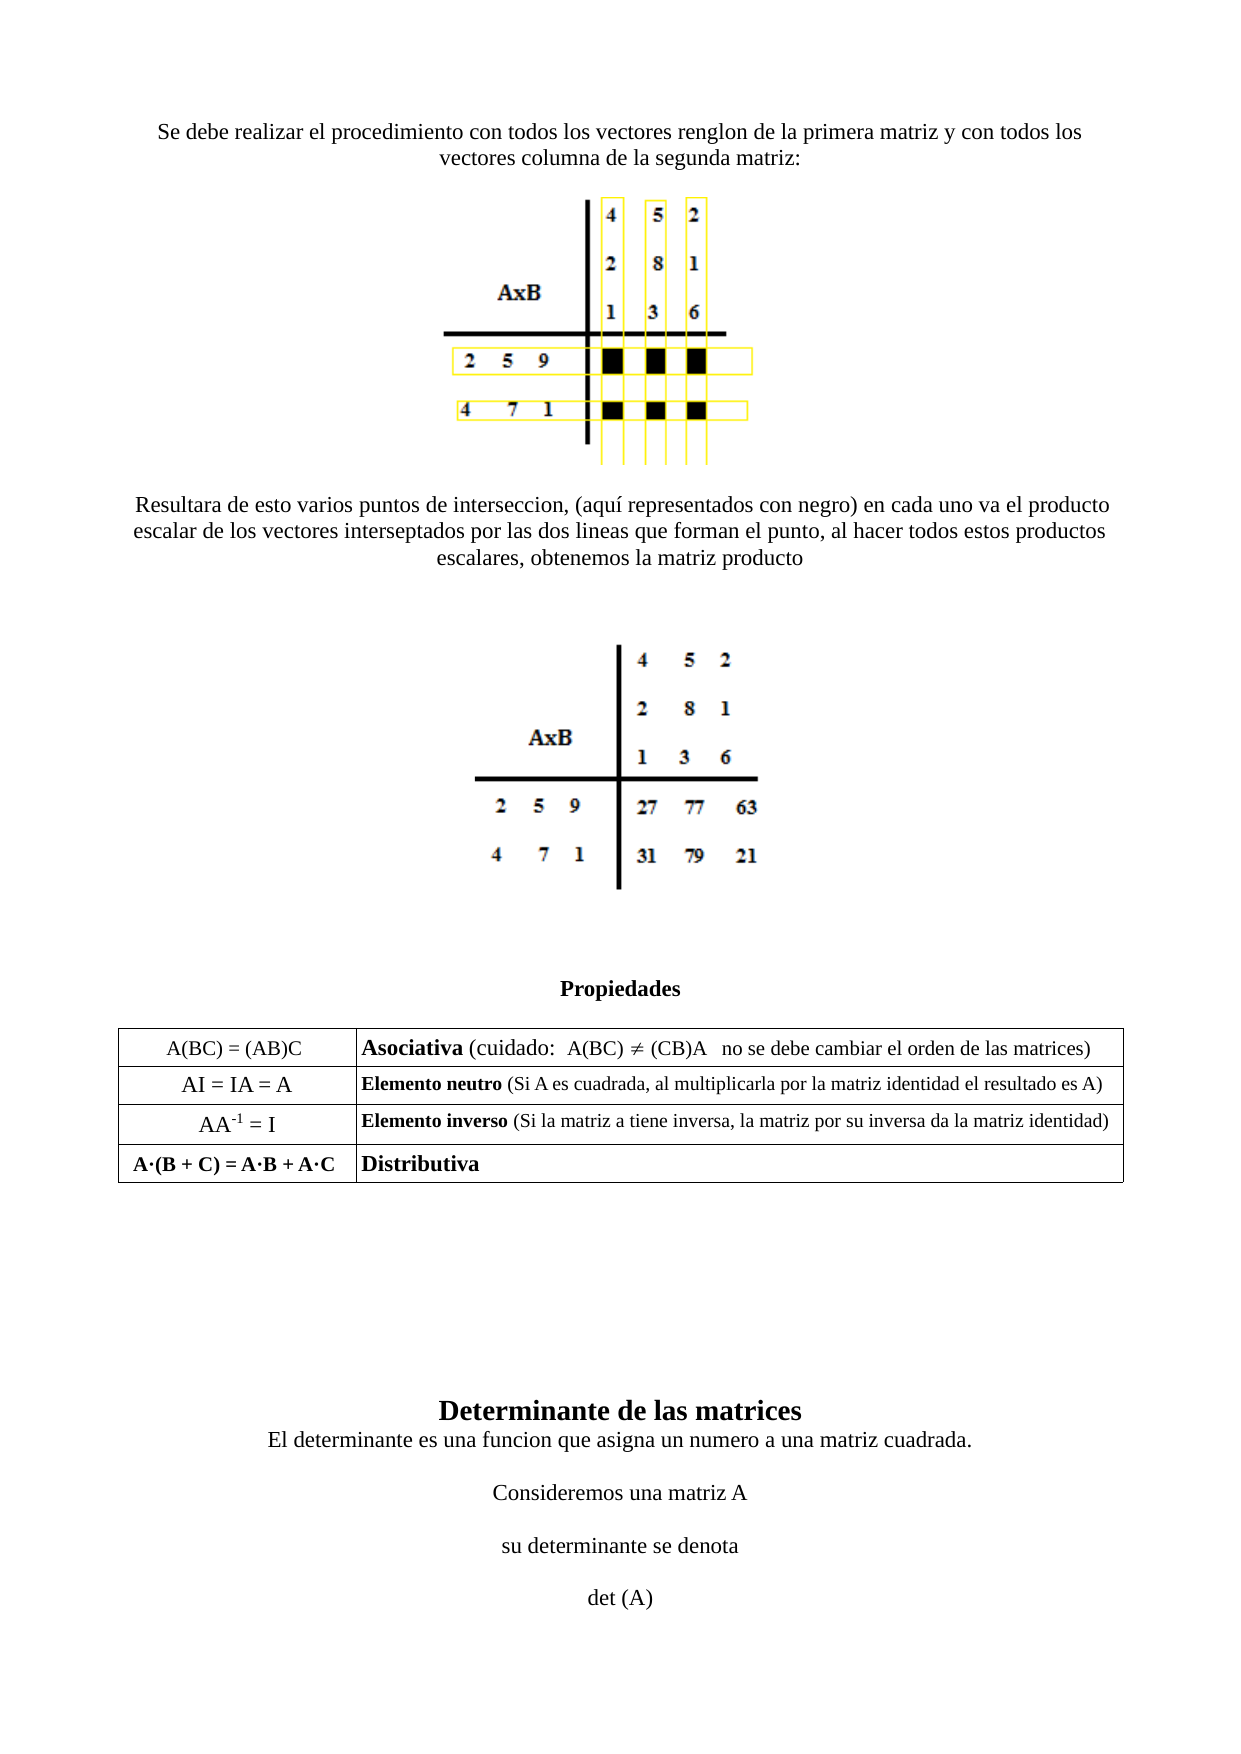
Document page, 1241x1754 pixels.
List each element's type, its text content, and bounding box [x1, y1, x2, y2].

table_cell AA-1 = I [119, 1105, 356, 1144]
table_cell Elemento neutro (Si A es cuadrada, al multiplicarla por la matriz identidad el resultado es A) [357, 1067, 1123, 1104]
picture [474, 642, 766, 896]
text Se debe realizar el procedimiento con todos los vectores renglon de la primera matriz y con todos los vectores columna de la segunda matriz: [118, 118, 1122, 171]
table_cell Distributiva [357, 1145, 1123, 1182]
text det (A) [118, 1584, 1122, 1611]
text Determinante de las matrices [118, 1393, 1122, 1426]
picture [443, 197, 797, 465]
table_header A(BC) = (AB)C [119, 1029, 356, 1066]
table_cell AI = IA = A [119, 1067, 356, 1104]
table_cell Elemento inverso (Si la matriz a tiene inversa, la matriz por su inversa da la matriz identidad) [357, 1105, 1123, 1144]
text Consideremos una matriz A [118, 1479, 1122, 1505]
text Propiedades [118, 975, 1122, 1001]
text Resultara de esto varios puntos de interseccion, (aquí representados con negro) en cada uno va el producto escalar de los vectores interseptados por las dos lineas que forman el punto, al hacer todos estos productos escalares, obtenemos la matriz producto [118, 491, 1122, 570]
table_header Asociativa (cuidado: A(BC)  (CB)A no se debe cambiar el orden de las matrices) [357, 1029, 1123, 1066]
table_cell A·(B + C) = A·B + A·C [119, 1145, 356, 1182]
text su determinante se denota [118, 1532, 1122, 1558]
text El determinante es una funcion que asigna un numero a una matriz cuadrada. [118, 1426, 1122, 1453]
